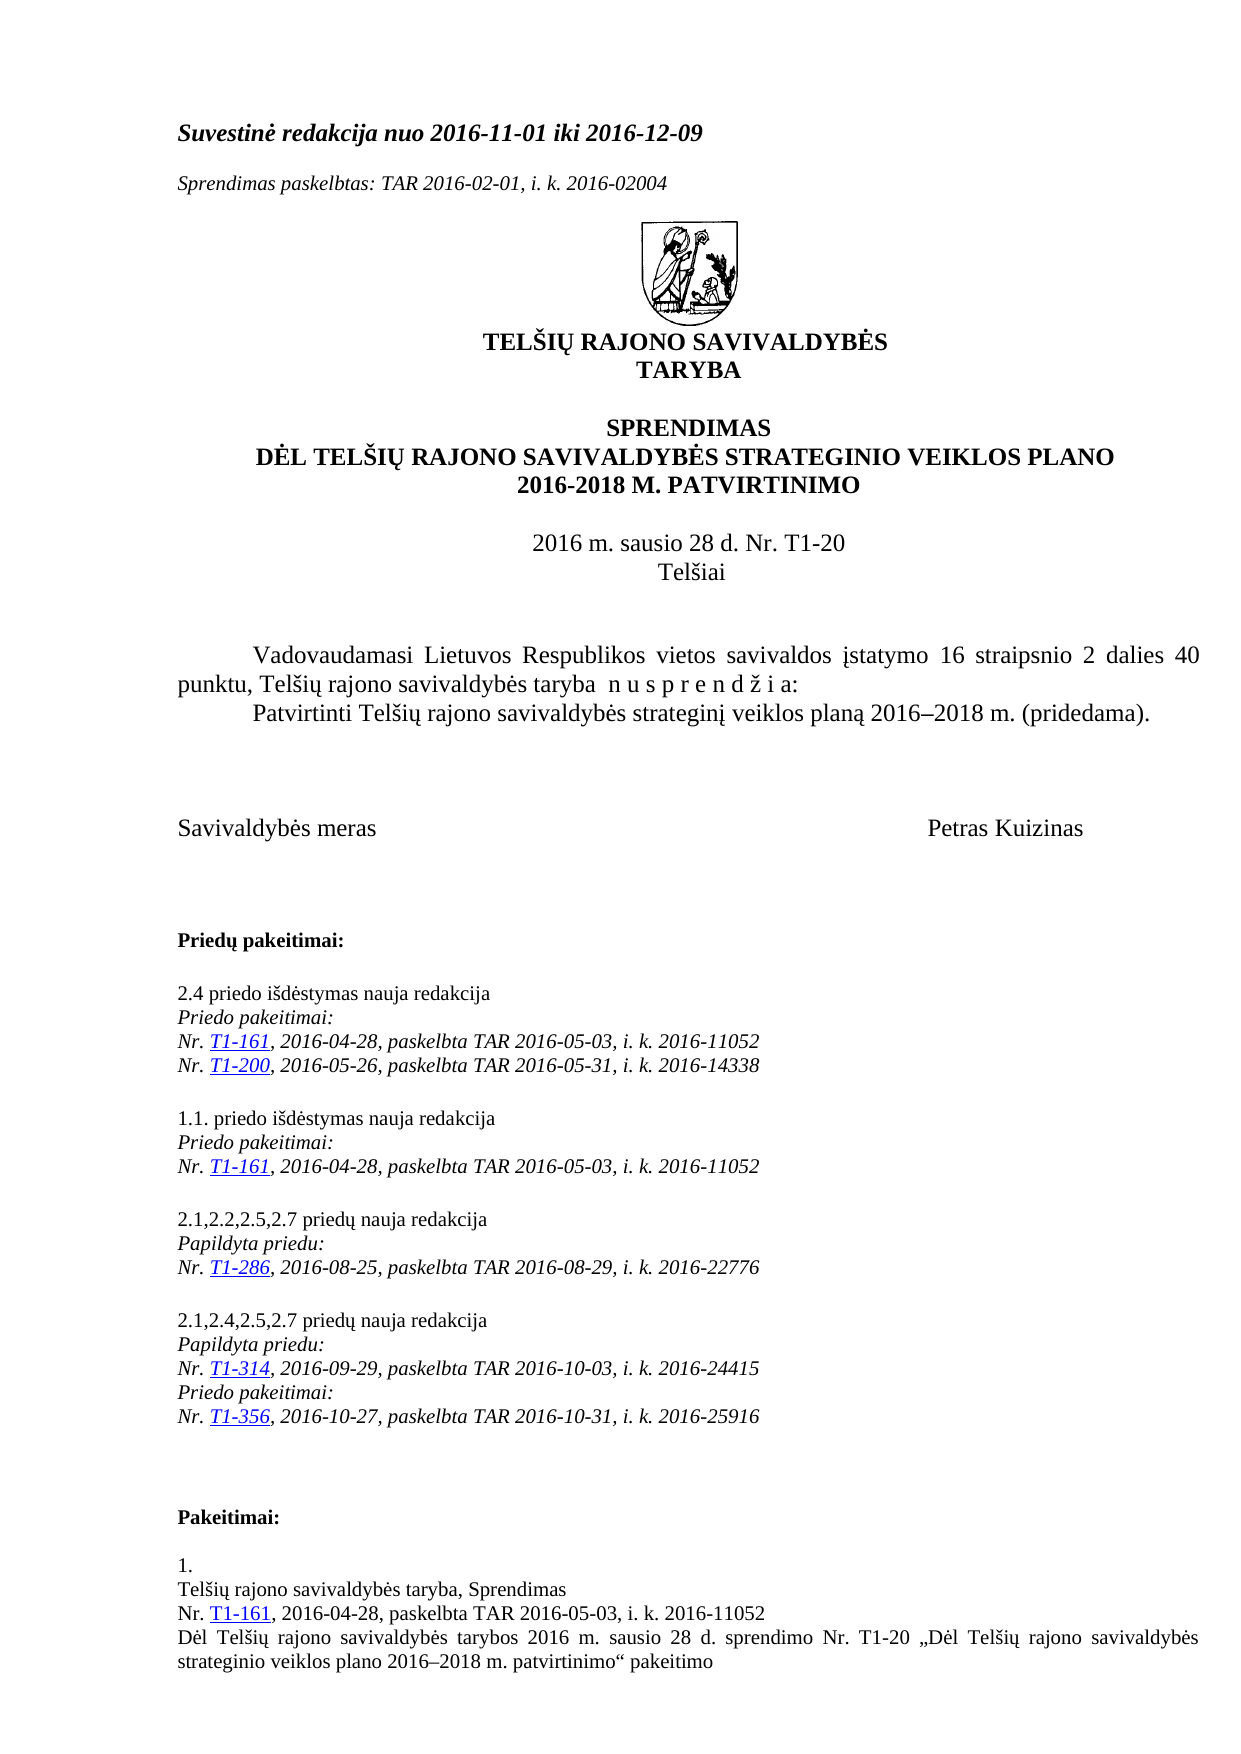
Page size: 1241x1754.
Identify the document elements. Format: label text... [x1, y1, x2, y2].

text Priedų pakeitimai: [177, 928, 1200, 952]
text DĖL TELŠIŲ RAJONO SAVIVALDYBĖS STRATEGINIO VEIKLOS PLANO [177, 442, 1200, 471]
text Nr. T1-356, 2016-10-27, paskelbta TAR 2016-10-31, i. k. 2016-25916 [177, 1404, 1200, 1428]
text Telšiai [177, 557, 1200, 586]
text Patvirtinti Telšių rajono savivaldybės strateginį veiklos planą 2016–2018 m. (pridedama). [177, 698, 1200, 727]
text 1. [177, 1553, 1200, 1577]
text Nr. T1-161, 2016-04-28, paskelbta TAR 2016-05-03, i. k. 2016-11052 [177, 1601, 1200, 1625]
text TARYBA [177, 356, 1200, 384]
text Nr. T1-286, 2016-08-25, paskelbta TAR 2016-08-29, i. k. 2016-22776 [177, 1255, 1200, 1279]
text Nr. T1-314, 2016-09-29, paskelbta TAR 2016-10-03, i. k. 2016-24415 [177, 1356, 1200, 1380]
text 2016-2018 M. PATVIRTINIMO [177, 471, 1200, 499]
text Sprendimas paskelbtas: TAR 2016-02-01, i. k. 2016-02004 [177, 171, 1200, 195]
text Pakeitimai: [177, 1505, 1200, 1529]
text 2.1,2.2,2.5,2.7 priedų nauja redakcija [177, 1207, 1200, 1231]
text Suvestinė redakcija nuo 2016-11-01 iki 2016-12-09 [177, 118, 1200, 147]
text Priedo pakeitimai: [177, 1130, 1200, 1154]
text 2.1,2.4,2.5,2.7 priedų nauja redakcija [177, 1308, 1200, 1332]
text Savivaldybės meras Petras Kuizinas [177, 813, 1200, 842]
text Nr. T1-161, 2016-04-28, paskelbta TAR 2016-05-03, i. k. 2016-11052 [177, 1154, 1200, 1178]
text Papildyta priedu: [177, 1231, 1200, 1255]
text Papildyta priedu: [177, 1332, 1200, 1356]
text SPRENDIMAS [177, 413, 1200, 442]
text 2016 m. sausio 28 d. Nr. T1-20 [177, 528, 1200, 557]
text Nr. T1-161, 2016-04-28, paskelbta TAR 2016-05-03, i. k. 2016-11052 [177, 1029, 1200, 1053]
text Telšių rajono savivaldybės taryba, Sprendimas [177, 1577, 1200, 1601]
text 2.4 priedo išdėstymas nauja redakcija [177, 981, 1200, 1005]
text Nr. T1-200, 2016-05-26, paskelbta TAR 2016-05-31, i. k. 2016-14338 [177, 1053, 1200, 1077]
text Vadovaudamasi Lietuvos Respublikos vietos savivaldos įstatymo 16 straipsnio 2 dalies 40 punktu, Telšių rajono savivaldybės taryba n u s p r e n d ž i a: [177, 641, 1200, 698]
text 1.1. priedo išdėstymas nauja redakcija [177, 1106, 1200, 1130]
text Dėl Telšių rajono savivaldybės tarybos 2016 m. sausio 28 d. sprendimo Nr. T1-20 „Dėl Telšių rajono savivaldybės strateginio veiklos plano 2016–2018 m. patvirtinimo“ pakeitimo [177, 1625, 1200, 1673]
text TELŠIŲ RAJONO SAVIVALDYBĖS [177, 327, 1200, 356]
text Priedo pakeitimai: [177, 1005, 1200, 1029]
text Priedo pakeitimai: [177, 1380, 1200, 1404]
